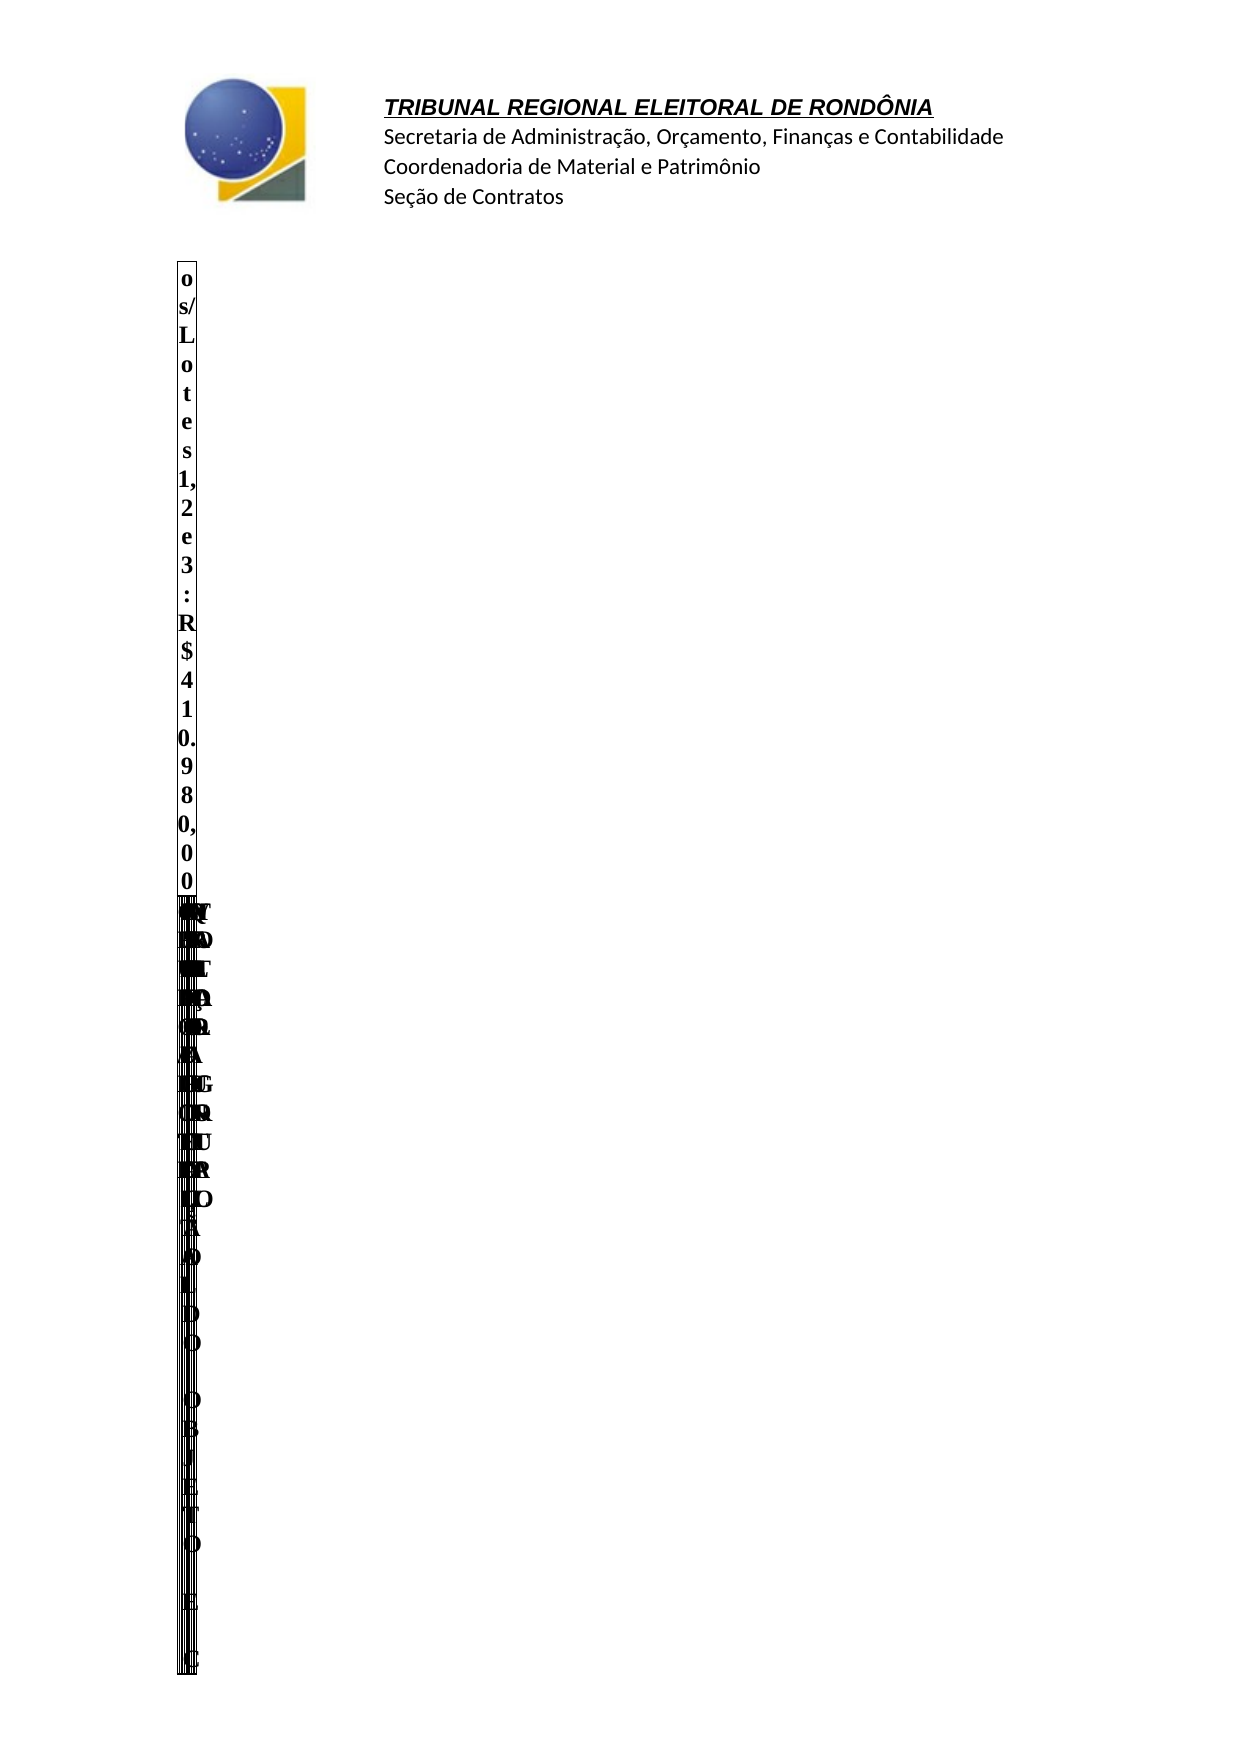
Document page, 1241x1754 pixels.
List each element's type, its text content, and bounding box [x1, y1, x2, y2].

table_header HR SOLUCOES E SERVICOS LTDA - CNPJ 07.494.365/0001-69 Total Grupos/Lotes 1, 2 e 3: R$ 410.980,00 [178, 262, 196, 630]
table_header HR SOLUCOES E SERVICOS LTDA - CNPJ 07.494.365/0001-69 Total Grupos/Lotes 1, 2 e 3: R$ 410.980,00 [178, 616, 196, 895]
